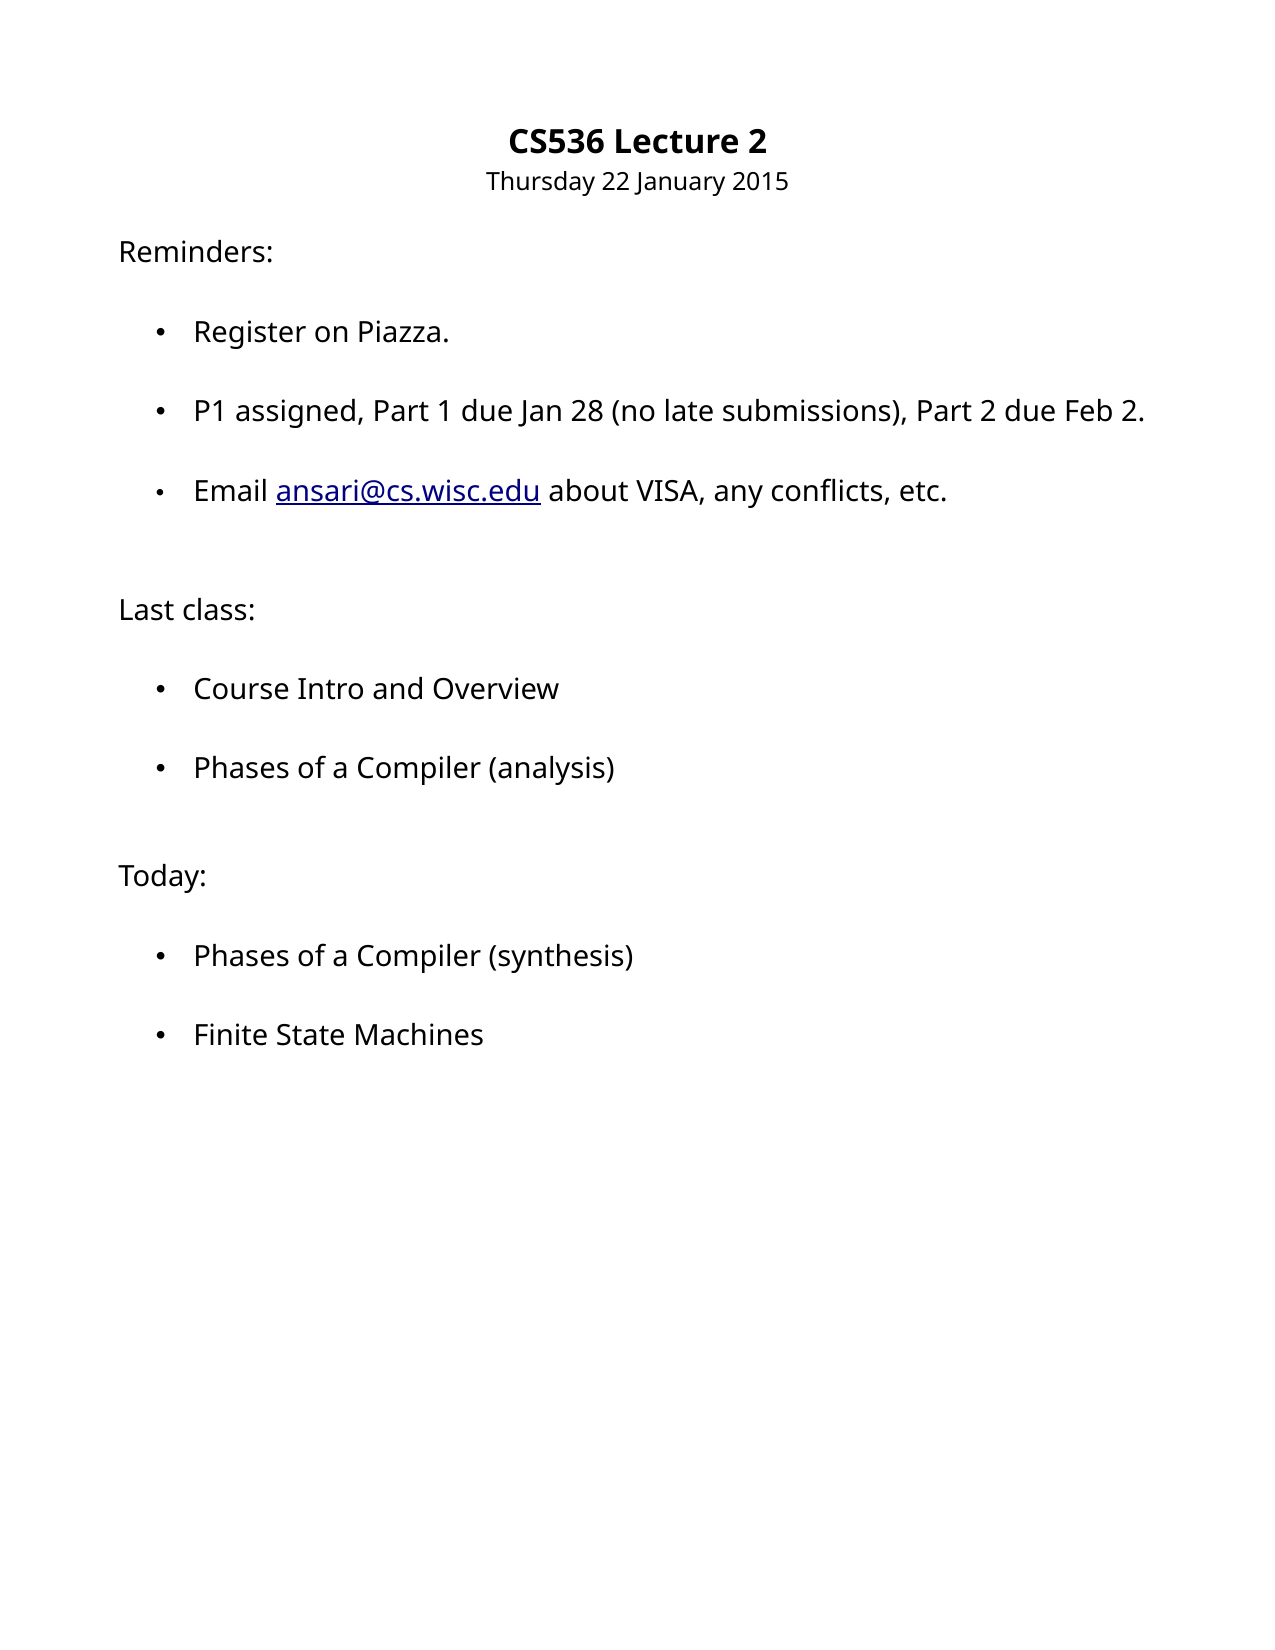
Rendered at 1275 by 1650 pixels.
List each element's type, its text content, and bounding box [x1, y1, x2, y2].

text CS536 Lecture 2 [118, 118, 1157, 163]
list Phases of a Compiler (synthesis) [156, 935, 1157, 1014]
text Last class: [118, 589, 1157, 628]
list Email ansari@cs.wisc.edu about VISA, any conflicts, etc. [156, 470, 1157, 509]
list Register on Piazza. [156, 311, 1157, 390]
text Today: [118, 855, 1157, 935]
list Phases of a Compiler (analysis) [156, 748, 1157, 787]
text Reminders: [118, 232, 1157, 311]
list Finite State Machines [156, 1014, 1157, 1054]
list Course Intro and Overview [156, 668, 1157, 748]
text Thursday 22 January 2015 [118, 163, 1157, 198]
list P1 assigned, Part 1 due Jan 28 (no late submissions), Part 2 due Feb 2. [156, 390, 1157, 470]
